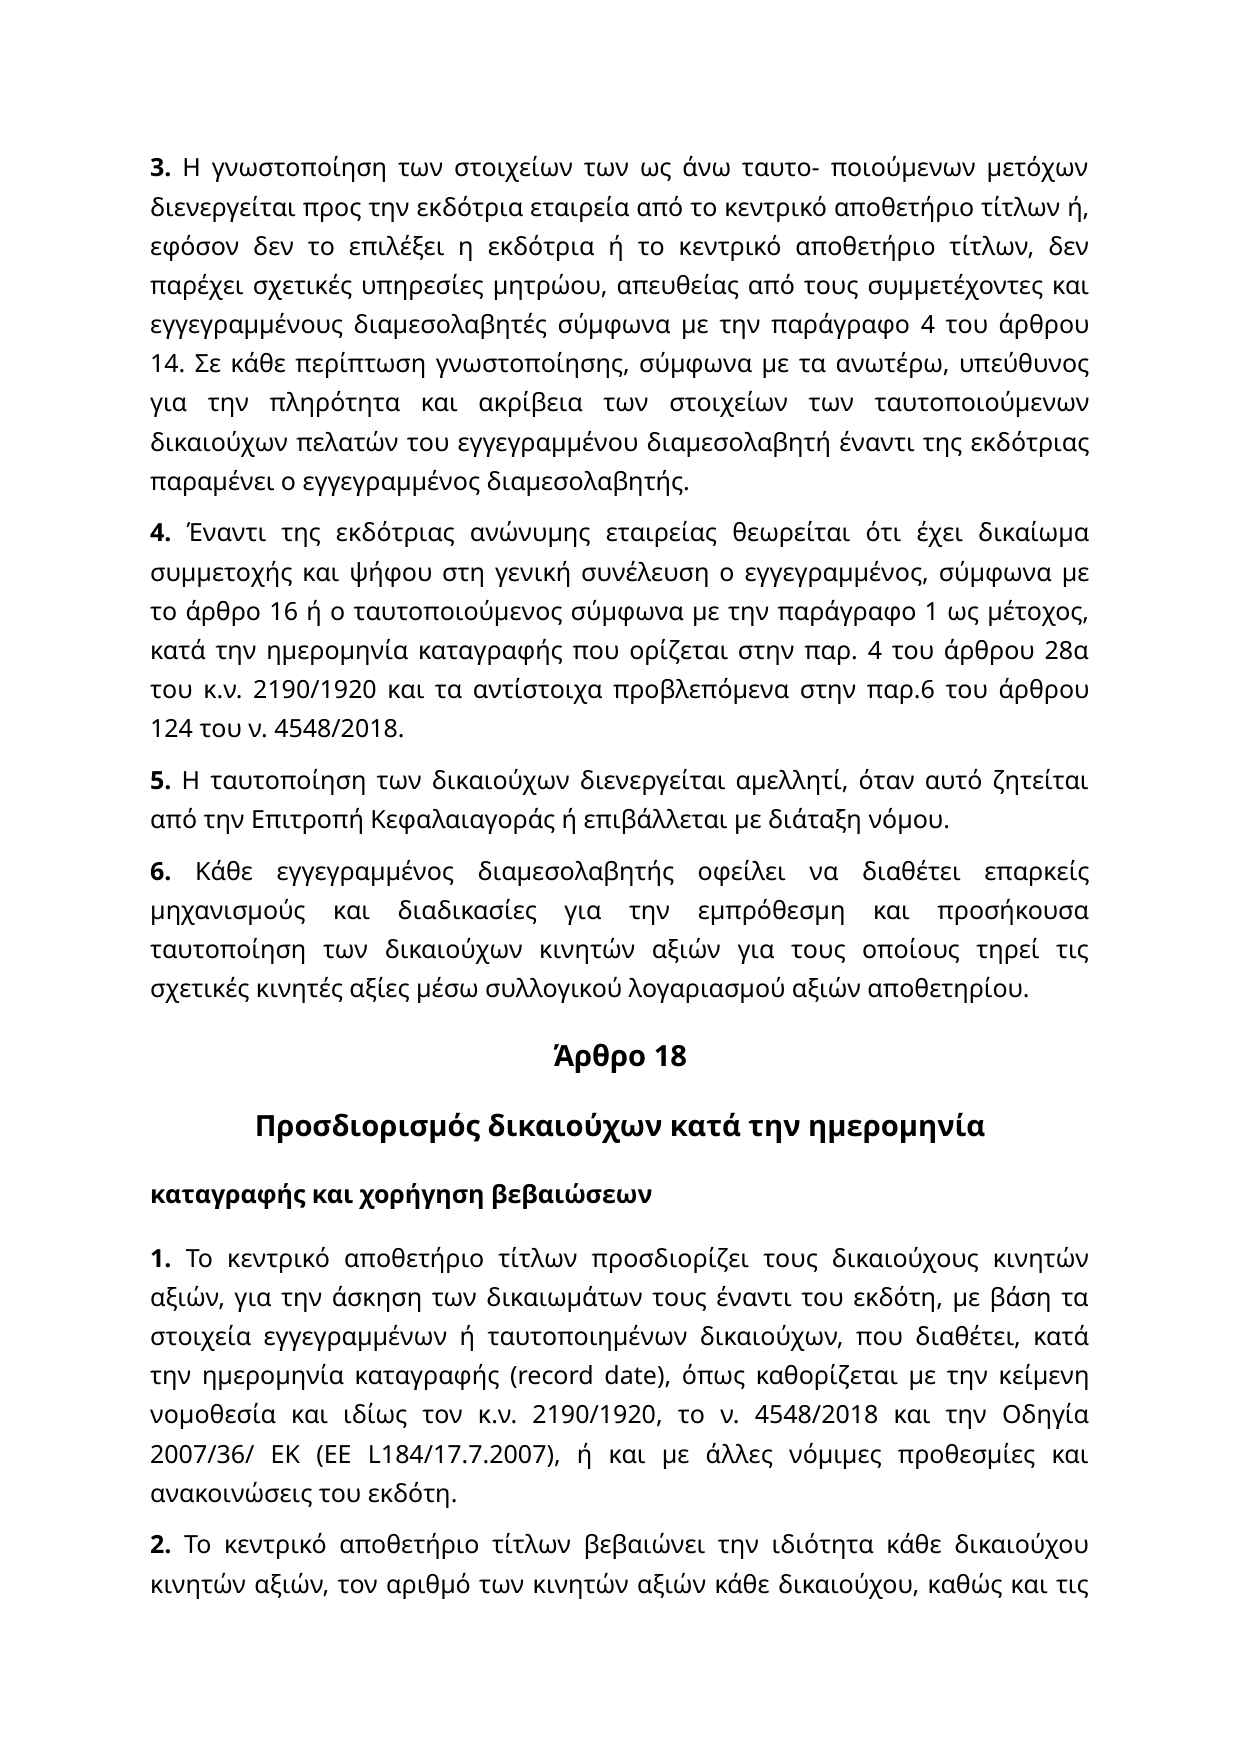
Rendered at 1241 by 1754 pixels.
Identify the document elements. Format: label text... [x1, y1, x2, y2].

subtitle Προσδιορισμός δικαιούχων κατά την ημερομηνία [150, 1106, 1090, 1145]
text καταγραφής και χορήγηση βεβαιώσεων [150, 1176, 1090, 1210]
subtitle Άρθρο 18 [150, 1035, 1090, 1075]
text 5. Η ταυτοποίηση των δικαιούχων διενεργείται αμελλητί, όταν αυτό ζητείται από την Επιτροπή Κεφαλαιαγοράς ή επιβάλλεται με διάταξη νόμου. [150, 762, 1090, 836]
text 4. Έναντι της εκδότριας ανώνυμης εταιρείας θεωρείται ότι έχει δικαίωμα συμμετοχής και ψήφου στη γενική συνέλευση ο εγγεγραμμένος, σύμφωνα με το άρθρο 16 ή ο ταυτοποιούμενος σύμφωνα με την παράγραφο 1 ως μέτοχος, κατά την ημερομηνία καταγραφής που ορίζεται στην παρ. 4 του άρθρου 28α του κ.ν. 2190/1920 και τα αντίστοιχα προβλεπόμενα στην παρ.6 του άρθρου 124 του ν. 4548/2018. [150, 515, 1090, 745]
text 1. Το κεντρικό αποθετήριο τίτλων προσδιορίζει τους δικαιούχους κινητών αξιών, για την άσκηση των δικαιωμάτων τους έναντι του εκδότη, με βάση τα στοιχεία εγγεγραμμένων ή ταυτοποιημένων δικαιούχων, που διαθέτει, κατά την ημερομηνία καταγραφής (record date), όπως καθορίζεται με την κείμενη νομοθεσία και ιδίως τον κ.ν. 2190/1920, το ν. 4548/2018 και την Οδηγία 2007/36/ ΕΚ (EE L184/17.7.2007), ή και με άλλες νόμιμες προθεσμίες και ανακοινώσεις του εκδότη. [150, 1240, 1090, 1509]
text 2. Το κεντρικό αποθετήριο τίτλων βεβαιώνει την ιδιότητα κάθε δικαιούχου κινητών αξιών, τον αριθμό των κινητών αξιών κάθε δικαιούχου, καθώς και τις [150, 1527, 1090, 1600]
text 6. Κάθε εγγεγραμμένος διαμεσολαβητής οφείλει να διαθέτει επαρκείς μηχανισμούς και διαδικασίες για την εμπρόθεσμη και προσήκουσα ταυτοποίηση των δικαιούχων κινητών αξιών για τους οποίους τηρεί τις σχετικές κινητές αξίες μέσω συλλογικού λογαριασμού αξιών αποθετηρίου. [150, 853, 1090, 1005]
text 3. Η γνωστοποίηση των στοιχείων των ως άνω ταυτο- ποιούμενων μετόχων διενεργείται προς την εκδότρια εταιρεία από το κεντρικό αποθετήριο τίτλων ή, εφόσον δεν το επιλέξει η εκδότρια ή το κεντρικό αποθετήριο τίτλων, δεν παρέχει σχετικές υπηρεσίες μητρώου, απευθείας από τους συμμετέχοντες και εγγεγραμμένους διαμεσολαβητές σύμφωνα με την παράγραφο 4 του άρθρου 14. Σε κάθε περίπτωση γνωστοποίησης, σύμφωνα με τα ανωτέρω, υπεύθυνος για την πληρότητα και ακρίβεια των στοιχείων των ταυτοποιούμενων δικαιούχων πελατών του εγγεγραμμένου διαμεσολαβητή έναντι της εκδότριας παραμένει ο εγγεγραμμένος διαμεσολαβητής. [150, 150, 1090, 497]
